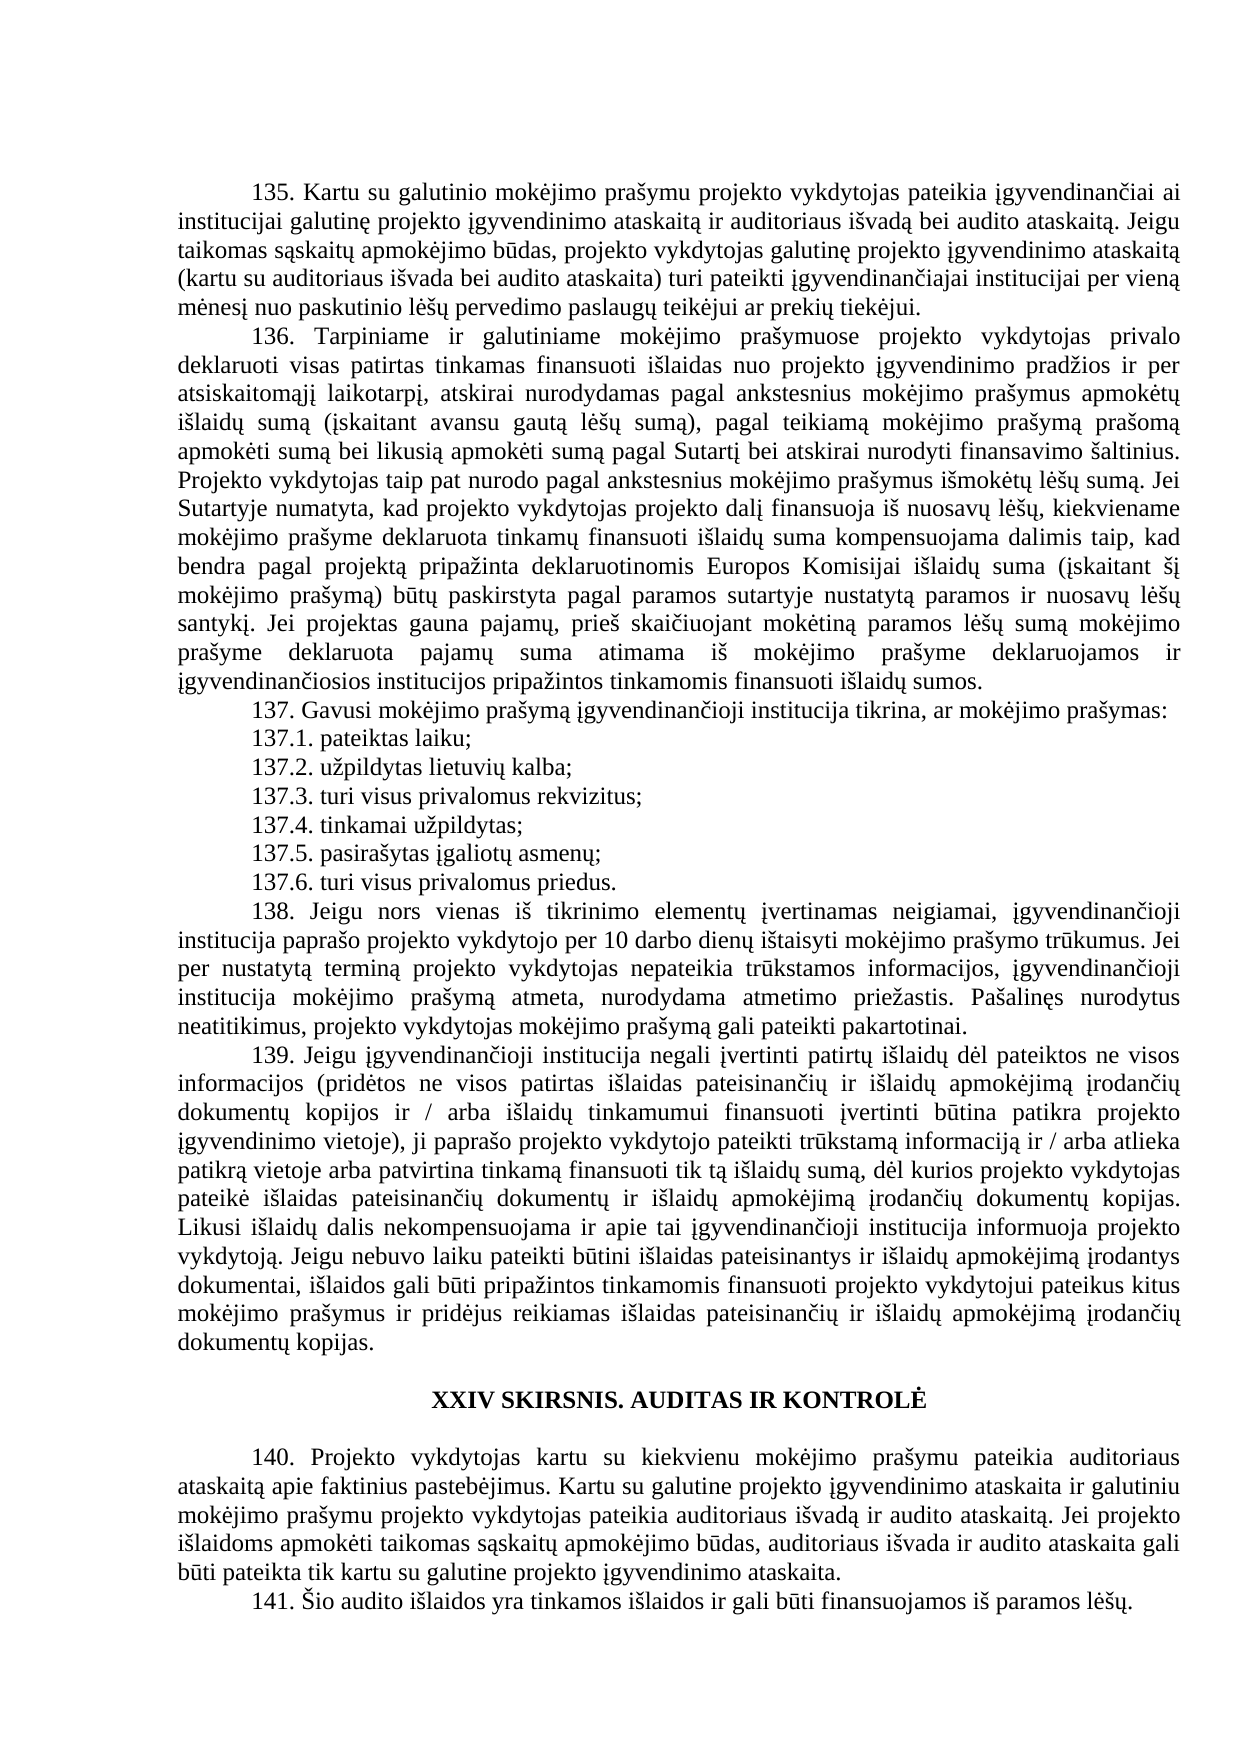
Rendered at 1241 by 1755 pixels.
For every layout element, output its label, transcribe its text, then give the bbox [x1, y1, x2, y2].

text 135. Kartu su galutinio mokėjimo prašymu projekto vykdytojas pateikia įgyvendinančiai ai institucijai galutinę projekto įgyvendinimo ataskaitą ir auditoriaus išvadą bei audito ataskaitą. Jeigu taikomas sąskaitų apmokėjimo būdas, projekto vykdytojas galutinę projekto įgyvendinimo ataskaitą (kartu su auditoriaus išvada bei audito ataskaita) turi pateikti įgyvendinančiajai institucijai per vieną mėnesį nuo paskutinio lėšų pervedimo paslaugų teikėjui ar prekių tiekėjui. [177, 177, 1181, 321]
text 137.1. pateiktas laiku; [177, 723, 1181, 752]
text 137.4. tinkamai užpildytas; [177, 810, 1181, 838]
text 138. Jeigu nors vienas iš tikrinimo elementų įvertinamas neigiamai, įgyvendinančioji institucija paprašo projekto vykdytojo per 10 darbo dienų ištaisyti mokėjimo prašymo trūkumus. Jei per nustatytą terminą projekto vykdytojas nepateikia trūkstamos informacijos, įgyvendinančioji institucija mokėjimo prašymą atmeta, nurodydama atmetimo priežastis. Pašalinęs nurodytus neatitikimus, projekto vykdytojas mokėjimo prašymą gali pateikti pakartotinai. [177, 896, 1181, 1040]
text XXIV SKIRSNIS. AUDITAS IR KONTROLĖ [177, 1385, 1181, 1413]
text 141. Šio audito išlaidos yra tinkamos išlaidos ir gali būti finansuojamos iš paramos lėšų. [177, 1586, 1181, 1615]
text 137. Gavusi mokėjimo prašymą įgyvendinančioji institucija tikrina, ar mokėjimo prašymas: [177, 695, 1181, 723]
text 137.3. turi visus privalomus rekvizitus; [177, 781, 1181, 810]
text 137.5. pasirašytas įgaliotų asmenų; [177, 838, 1181, 867]
text 139. Jeigu įgyvendinančioji institucija negali įvertinti patirtų išlaidų dėl pateiktos ne visos informacijos (pridėtos ne visos patirtas išlaidas pateisinančių ir išlaidų apmokėjimą įrodančių dokumentų kopijos ir / arba išlaidų tinkamumui finansuoti įvertinti būtina patikra projekto įgyvendinimo vietoje), ji paprašo projekto vykdytojo pateikti trūkstamą informaciją ir / arba atlieka patikrą vietoje arba patvirtina tinkamą finansuoti tik tą išlaidų sumą, dėl kurios projekto vykdytojas pateikė išlaidas pateisinančių dokumentų ir išlaidų apmokėjimą įrodančių dokumentų kopijas. Likusi išlaidų dalis nekompensuojama ir apie tai įgyvendinančioji institucija informuoja projekto vykdytoją. Jeigu nebuvo laiku pateikti būtini išlaidas pateisinantys ir išlaidų apmokėjimą įrodantys dokumentai, išlaidos gali būti pripažintos tinkamomis finansuoti projekto vykdytojui pateikus kitus mokėjimo prašymus ir pridėjus reikiamas išlaidas pateisinančių ir išlaidų apmokėjimą įrodančių dokumentų kopijas. [177, 1040, 1181, 1356]
text 137.6. turi visus privalomus priedus. [177, 867, 1181, 896]
text 140. Projekto vykdytojas kartu su kiekvienu mokėjimo prašymu pateikia auditoriaus ataskaitą apie faktinius pastebėjimus. Kartu su galutine projekto įgyvendinimo ataskaita ir galutiniu mokėjimo prašymu projekto vykdytojas pateikia auditoriaus išvadą ir audito ataskaitą. Jei projekto išlaidoms apmokėti taikomas sąskaitų apmokėjimo būdas, auditoriaus išvada ir audito ataskaita gali būti pateikta tik kartu su galutine projekto įgyvendinimo ataskaita. [177, 1442, 1181, 1586]
text 137.2. užpildytas lietuvių kalba; [177, 752, 1181, 781]
text 136. Tarpiniame ir galutiniame mokėjimo prašymuose projekto vykdytojas privalo deklaruoti visas patirtas tinkamas finansuoti išlaidas nuo projekto įgyvendinimo pradžios ir per atsiskaitomąjį laikotarpį, atskirai nurodydamas pagal ankstesnius mokėjimo prašymus apmokėtų išlaidų sumą (įskaitant avansu gautą lėšų sumą), pagal teikiamą mokėjimo prašymą prašomą apmokėti sumą bei likusią apmokėti sumą pagal Sutartį bei atskirai nurodyti finansavimo šaltinius. Projekto vykdytojas taip pat nurodo pagal ankstesnius mokėjimo prašymus išmokėtų lėšų sumą. Jei Sutartyje numatyta, kad projekto vykdytojas projekto dalį finansuoja iš nuosavų lėšų, kiekviename mokėjimo prašyme deklaruota tinkamų finansuoti išlaidų suma kompensuojama dalimis taip, kad bendra pagal projektą pripažinta deklaruotinomis Europos Komisijai išlaidų suma (įskaitant šį mokėjimo prašymą) būtų paskirstyta pagal paramos sutartyje nustatytą paramos ir nuosavų lėšų santykį. Jei projektas gauna pajamų, prieš skaičiuojant mokėtiną paramos lėšų sumą mokėjimo prašyme deklaruota pajamų suma atimama iš mokėjimo prašyme deklaruojamos ir įgyvendinančiosios institucijos pripažintos tinkamomis finansuoti išlaidų sumos. [177, 321, 1181, 695]
